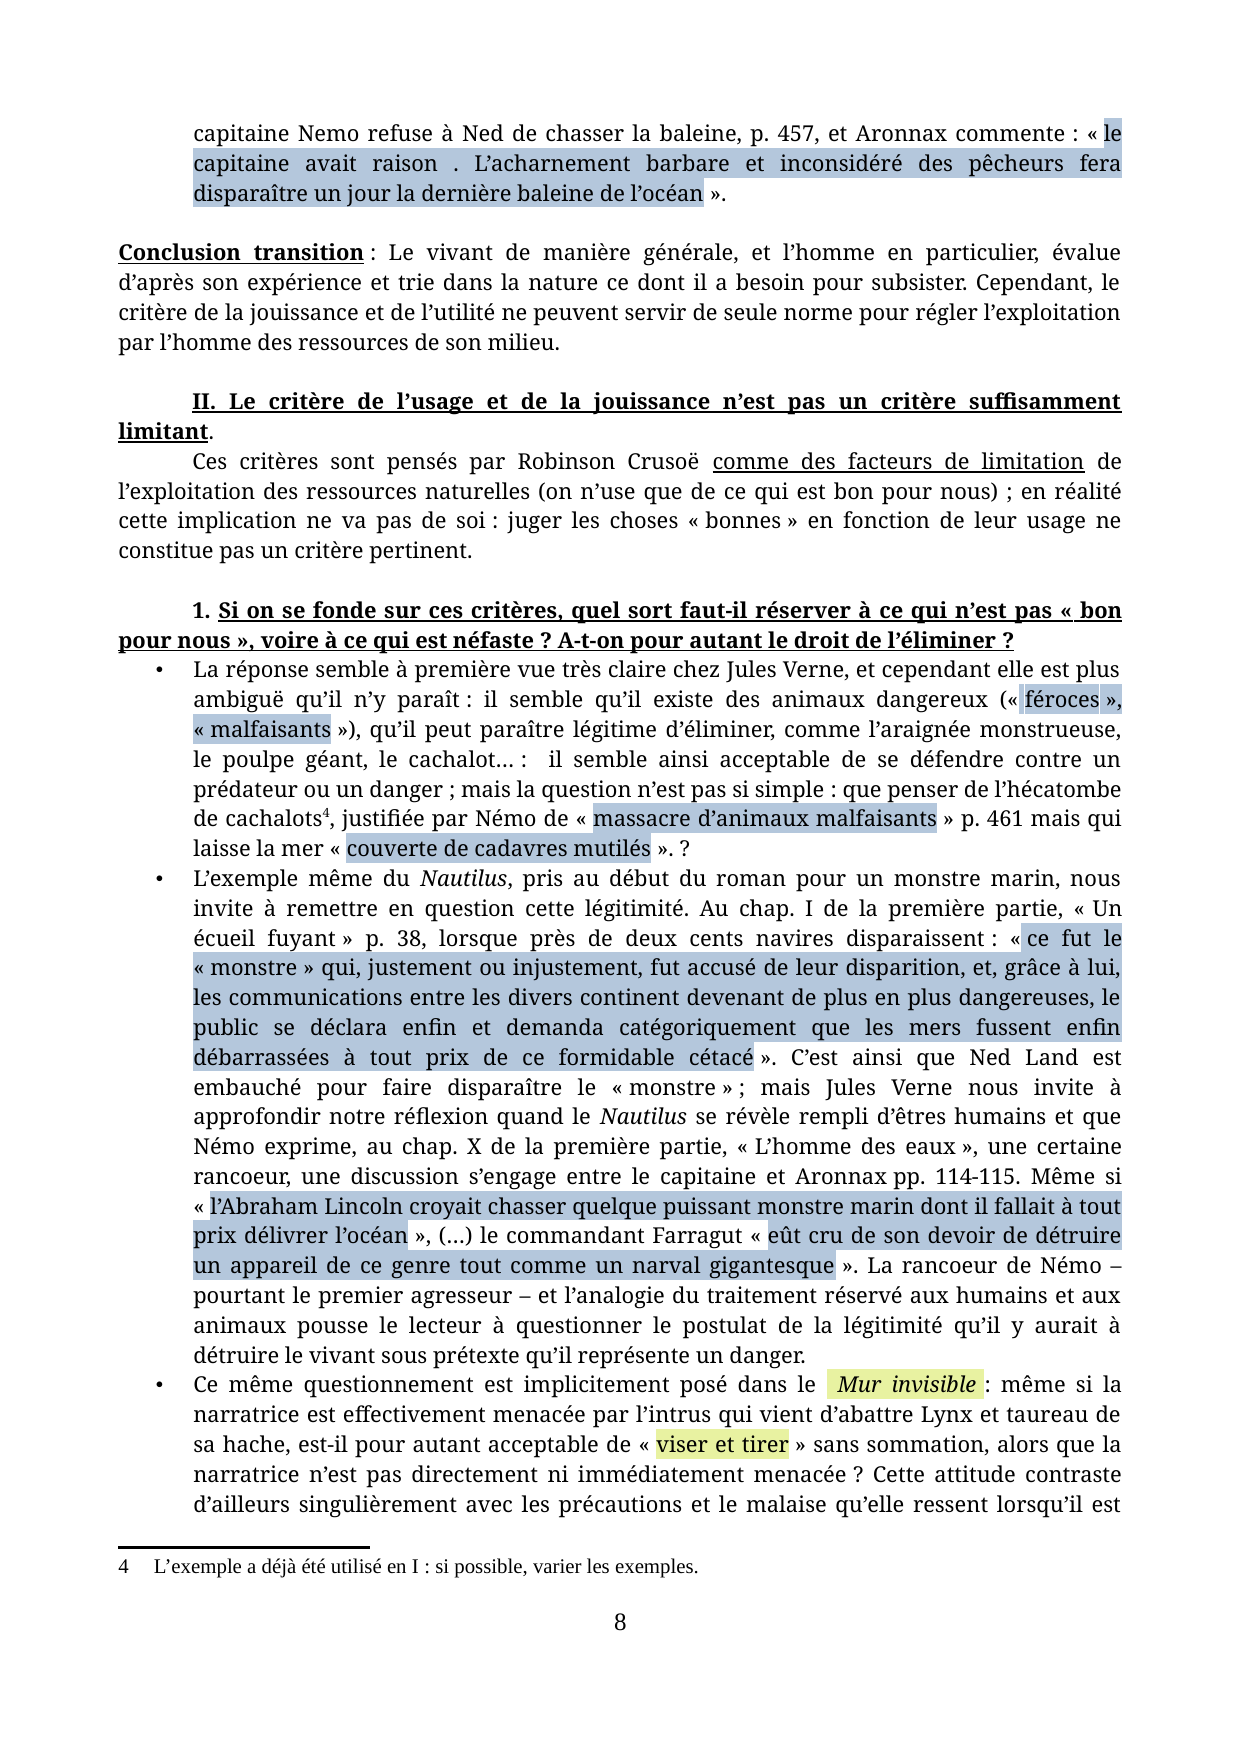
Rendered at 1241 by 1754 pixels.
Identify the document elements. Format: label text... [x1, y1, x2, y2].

list La réponse semble à première vue très claire chez Jules Verne, et cependant elle est plus ambiguë qu’il n’y paraît : il semble qu’il existe des animaux dangereux (« féroces », « malfaisants »), qu’il peut paraître légitime d’éliminer, comme l’araignée monstrueuse, le poulpe géant, le cachalot… : il semble ainsi acceptable de se défendre contre un prédateur ou un danger ; mais la question n’est pas si simple : que penser de l’hécatombe de cachalots, justifiée par Némo de « massacre d’animaux malfaisants » p. 461 mais qui laisse la mer « couverte de cadavres mutilés ». ? [156, 654, 1122, 863]
list Ce même questionnement est implicitement posé dans le Mur invisible : même si la narratrice est effectivement menacée par l’intrus qui vient d’abattre Lynx et taureau de sa hache, est-il pour autant acceptable de « viser et tirer » sans sommation, alors que la narratrice n’est pas directement ni immédiatement menacée ? Cette attitude contraste d’ailleurs singulièrement avec les précautions et le malaise qu’elle ressent lorsqu’il est [156, 1369, 1122, 1518]
list capitaine Nemo refuse à Ned de chasser la baleine, p. 457, et Aronnax commente : « le capitaine avait raison . L’acharnement barbare et inconsidéré des pêcheurs fera disparaître un jour la dernière baleine de l’océan ». [156, 118, 1122, 207]
text Ces critères sont pensés par Robinson Crusoë comme des facteurs de limitation de l’exploitation des ressources naturelles (on n’use que de ce qui est bon pour nous) ; en réalité cette implication ne va pas de soi : juger les choses « bonnes » en fonction de leur usage ne constitue pas un critère pertinent. [118, 446, 1122, 565]
text Conclusion transition : Le vivant de manière générale, et l’homme en particulier, évalue d’après son expérience et trie dans la nature ce dont il a besoin pour subsister. Cependant, le critère de la jouissance et de l’utilité ne peuvent servir de seule norme pour régler l’exploitation par l’homme des ressources de son milieu. [118, 237, 1122, 356]
list L’exemple même du Nautilus, pris au début du roman pour un monstre marin, nous invite à remettre en question cette légitimité. Au chap. I de la première partie, « Un écueil fuyant » p. 38, lorsque près de deux cents navires disparaissent : « ce fut le « monstre » qui, justement ou injustement, fut accusé de leur disparition, et, grâce à lui, les communications entre les divers continent devenant de plus en plus dangereuses, le public se déclara enfin et demanda catégoriquement que les mers fussent enfin débarrassées à tout prix de ce formidable cétacé ». C’est ainsi que Ned Land est embauché pour faire disparaître le « monstre » ; mais Jules Verne nous invite à approfondir notre réflexion quand le Nautilus se révèle rempli d’êtres humains et que Némo exprime, au chap. X de la première partie, « L’homme des eaux », une certaine rancoeur, une discussion s’engage entre le capitaine et Aronnax pp. 114-115. Même si « l’Abraham Lincoln croyait chasser quelque puissant monstre marin dont il fallait à tout prix délivrer l’océan », (…) le commandant Farragut « eût cru de son devoir de détruire un appareil de ce genre tout comme un narval gigantesque ». La rancoeur de Némo – pourtant le premier agresseur – et l’analogie du traitement réservé aux humains et aux animaux pousse le lecteur à questionner le postulat de la légitimité qu’il y aurait à détruire le vivant sous prétexte qu’il représente un danger. [156, 863, 1122, 1369]
text II. Le critère de l’usage et de la jouissance n’est pas un critère suffisamment limitant. [118, 386, 1122, 446]
text 1. Si on se fonde sur ces critères, quel sort faut-il réserver à ce qui n’est pas « bon pour nous », voire à ce qui est néfaste ? A-t-on pour autant le droit de l’éliminer ? [118, 595, 1122, 654]
list L’exemple a déjà été utilisé en I : si possible, varier les exemples. [118, 1553, 1122, 1578]
